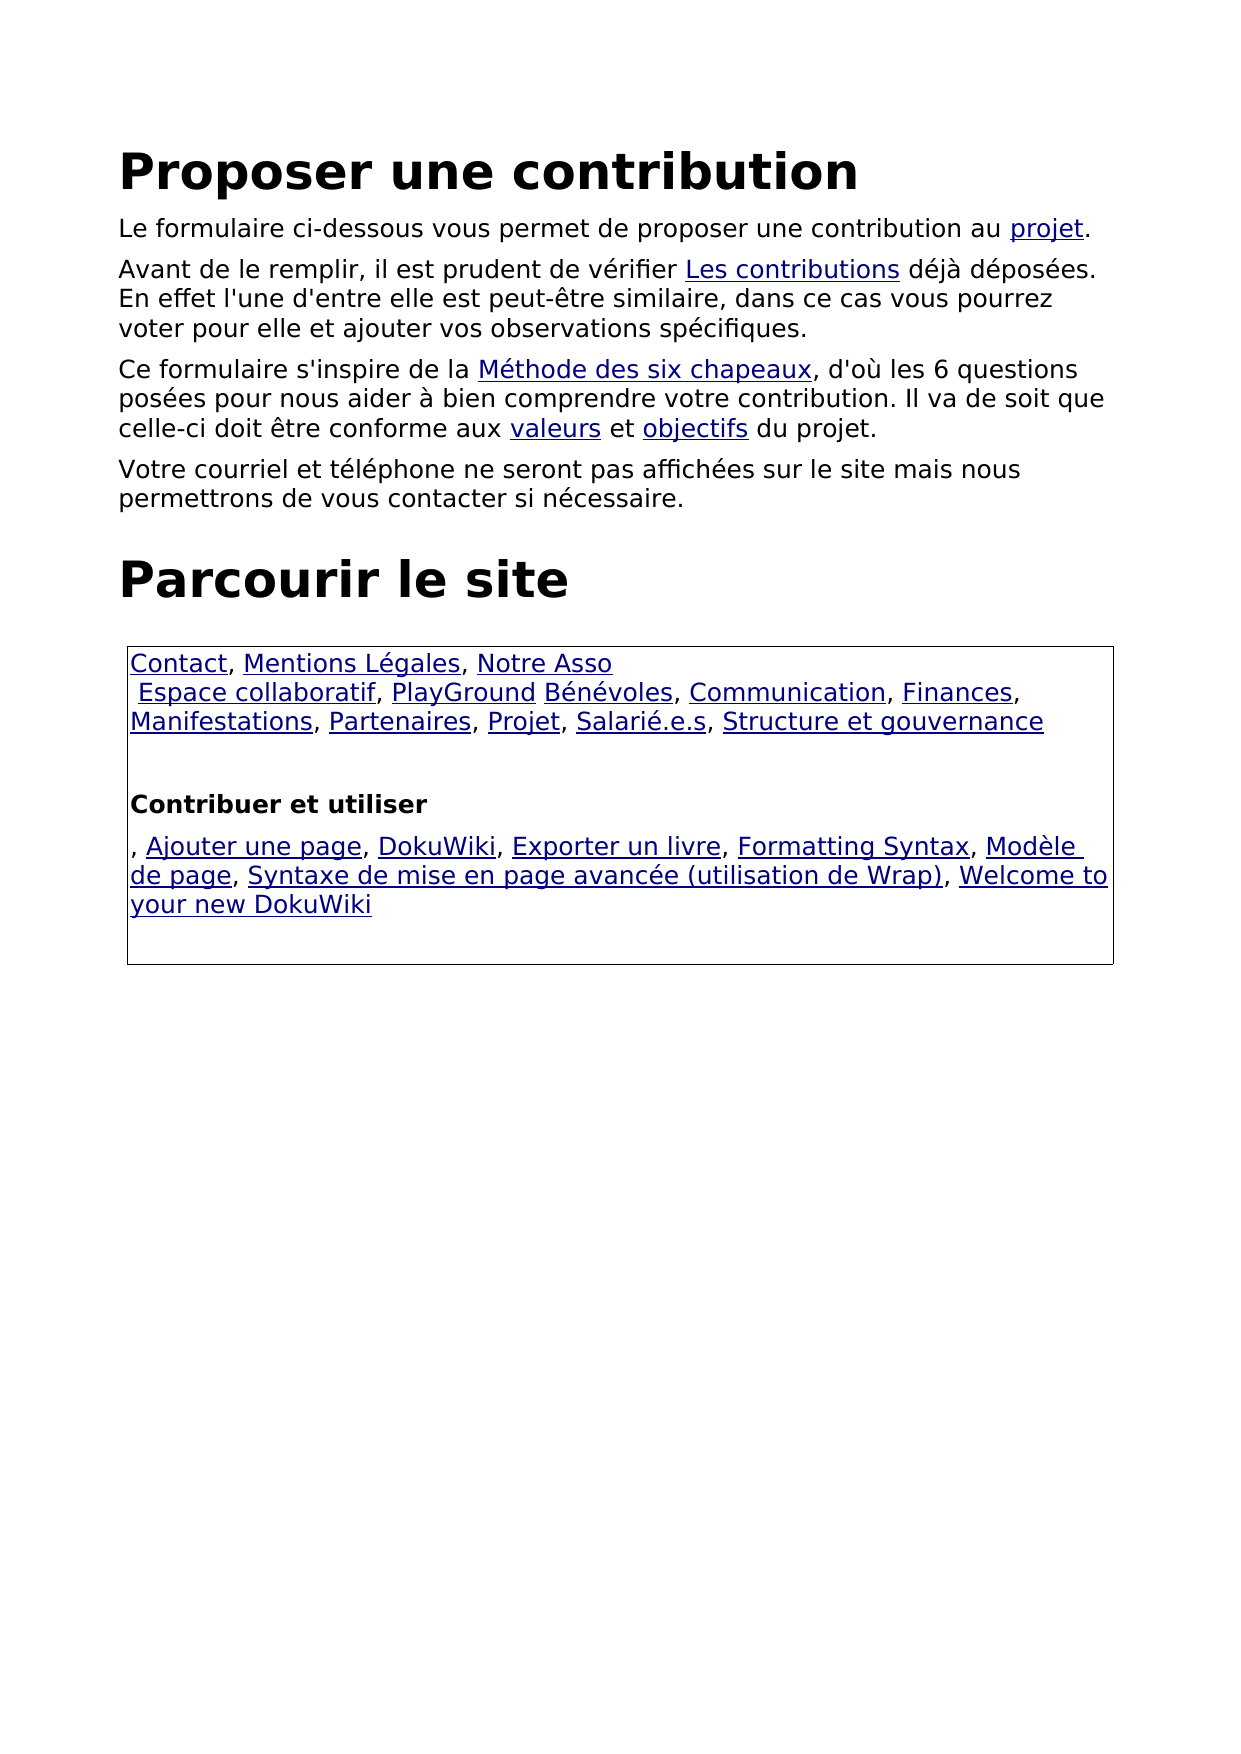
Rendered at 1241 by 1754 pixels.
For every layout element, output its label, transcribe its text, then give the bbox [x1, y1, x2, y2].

subtitle Proposer une contribution [118, 143, 1122, 201]
table_header Contact, Mentions Légales, Notre Asso Espace collaboratif, PlayGround Bénévoles, Communication, Finances, Manifestations, Partenaires, Projet, Salarié.e.s, Structure et gouvernance Contribuer et utiliser , Ajouter une page, DokuWiki, Exporter un livre, Formatting Syntax, Modèle de page, Syntaxe de mise en page avancée (utilisation de Wrap), Welcome to your new DokuWiki [128, 647, 1113, 964]
subtitle Parcourir le site [118, 551, 1122, 609]
text Le formulaire ci-dessous vous permet de proposer une contribution au projet. [118, 214, 1122, 243]
text Avant de le remplir, il est prudent de vérifier Les contributions déjà déposées. En effet l'une d'entre elle est peut-être similaire, dans ce cas vous pourrez voter pour elle et ajouter vos observations spécifiques. [118, 256, 1122, 343]
text Ce formulaire s'inspire de la Méthode des six chapeaux, d'où les 6 questions posées pour nous aider à bien comprendre votre contribution. Il va de soit que celle-ci doit être conforme aux valeurs et objectifs du projet. [118, 356, 1122, 443]
text Votre courriel et téléphone ne seront pas affichées sur le site mais nous permettrons de vous contacter si nécessaire. [118, 456, 1122, 514]
